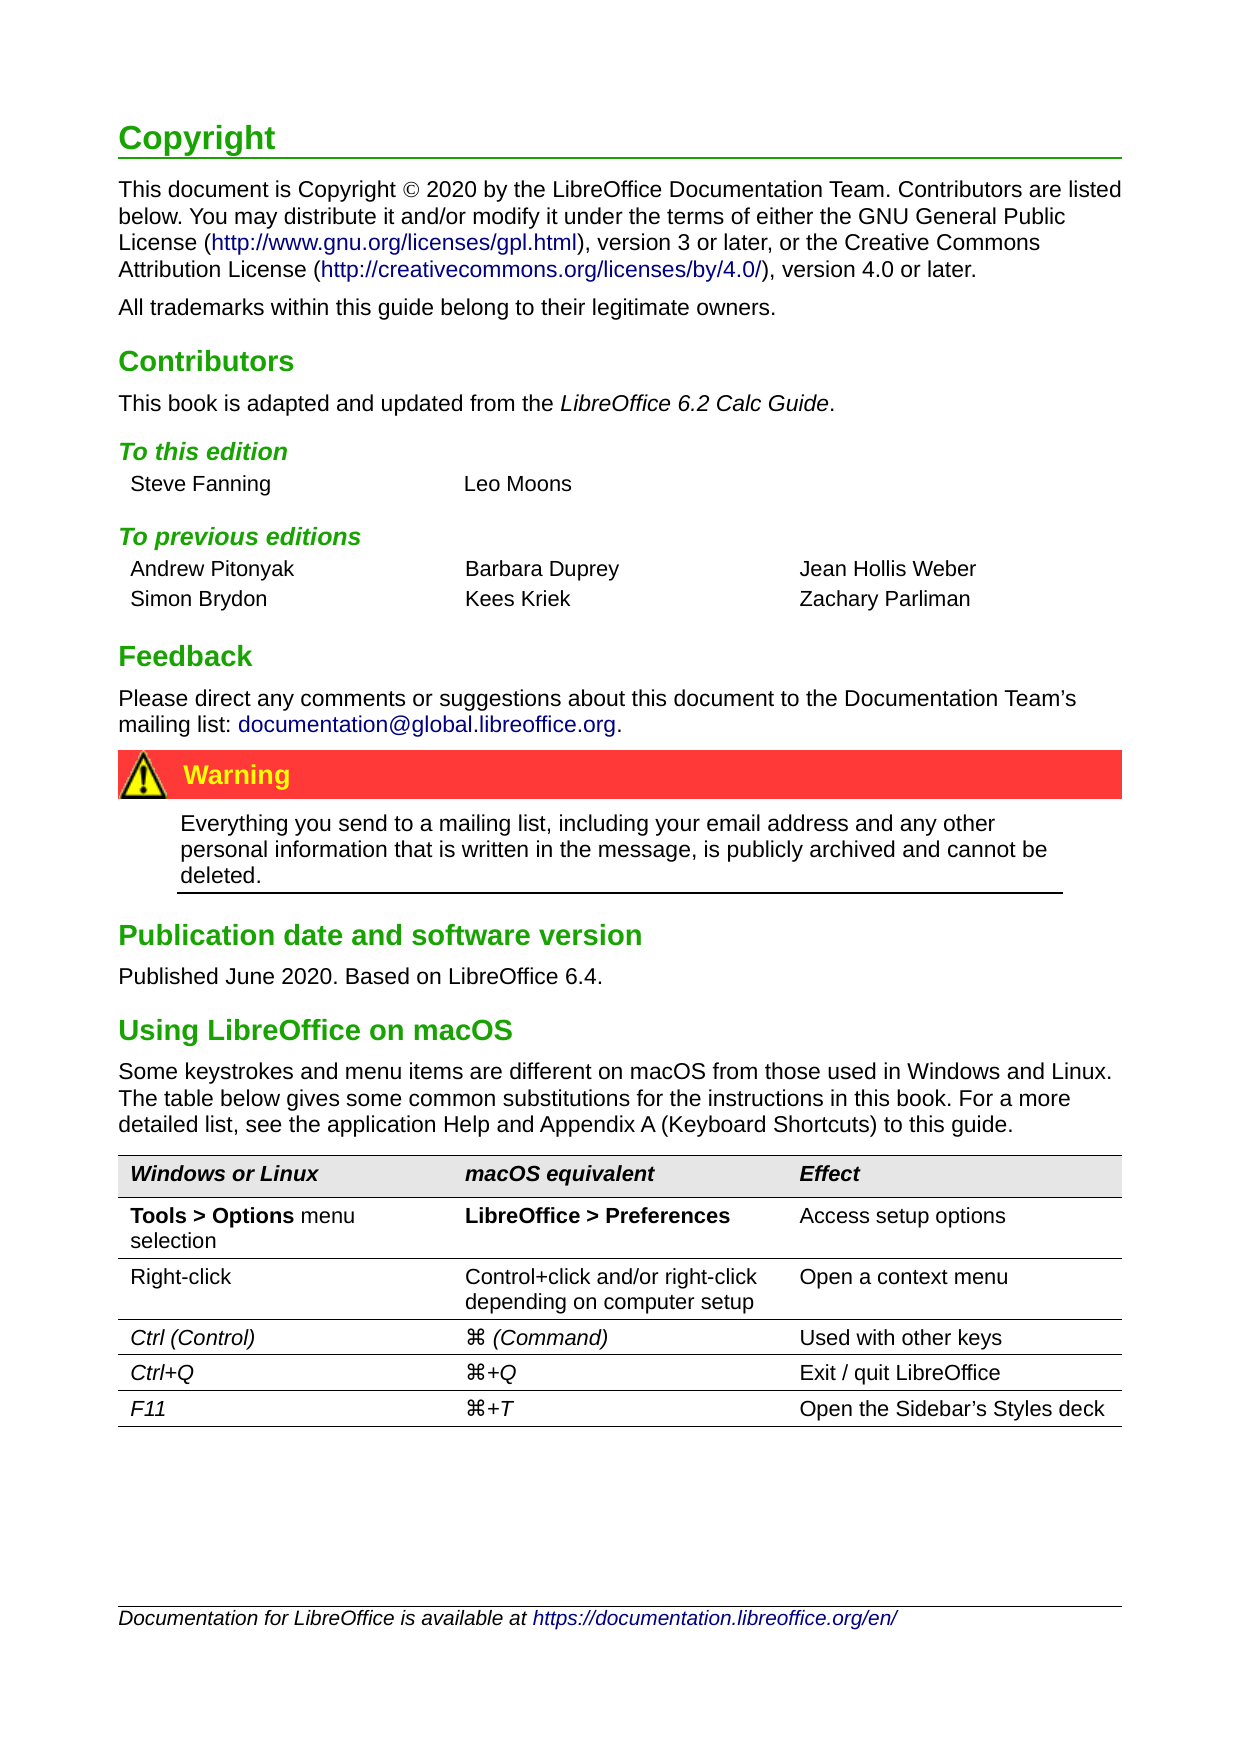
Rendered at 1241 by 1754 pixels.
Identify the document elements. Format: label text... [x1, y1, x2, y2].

table_cell ⌘+Q [453, 1355, 787, 1390]
subtitle Publication date and software version [118, 918, 1122, 951]
table_cell Simon Brydon [118, 586, 453, 616]
table_header Steve Fanning [118, 471, 458, 501]
table_cell Ctrl (Control) [118, 1320, 453, 1354]
picture [119, 750, 167, 799]
table_cell Exit / quit LibreOffice [787, 1355, 1122, 1390]
text This book is adapted and updated from the LibreOffice 6.2 Calc Guide. [118, 390, 1122, 416]
subtitle Copyright [118, 118, 1122, 157]
table_cell Open a context menu [787, 1259, 1122, 1318]
table_cell Zachary Parliman [788, 586, 1122, 616]
subtitle To previous editions [118, 522, 1122, 550]
table_cell F11 [118, 1391, 453, 1426]
subtitle Contributors [118, 344, 1122, 378]
table_cell LibreOffice > Preferences [453, 1198, 787, 1258]
subtitle Using LibreOffice on macOS [118, 1013, 1122, 1046]
table_cell Access setup options [787, 1198, 1122, 1258]
table_cell Kees Kriek [453, 586, 787, 616]
subtitle To this edition [118, 437, 1122, 465]
text Please direct any comments or suggestions about this document to the Documentation Team’s mailing list: documentation@global.libreoffice.org. [118, 685, 1122, 737]
table_cell ⌘ (Command) [453, 1320, 787, 1354]
table_cell Tools > Options menu selection [118, 1198, 453, 1258]
table_header Jean Hollis Weber [788, 556, 1122, 586]
table_header Effect [787, 1156, 1122, 1197]
table_cell Ctrl+Q [118, 1355, 453, 1390]
table_cell ⌘+T [453, 1391, 787, 1426]
table_header Barbara Duprey [453, 556, 787, 586]
text Everything you send to a mailing list, including your email address and any other personal information that is written in the message, is publicly archived and cannot be deleted. [177, 807, 1063, 892]
text This document is Copyright © 2020 by the LibreOffice Documentation Team. Contributors are listed below. You may distribute it and/or modify it under the terms of either the GNU General Public License (http://www.gnu.org/licenses/gpl.html), version 3 or later, or the Creative Commons Attribution License (http://creativecommons.org/licenses/by/4.0/), version 4.0 or later. [118, 176, 1122, 282]
table_header Leo Moons [458, 471, 789, 501]
table_cell Used with other keys [787, 1320, 1122, 1354]
table_header Andrew Pitonyak [118, 556, 453, 586]
table_header macOS equivalent [453, 1156, 787, 1197]
table_header [789, 471, 1122, 501]
table_cell Control+click and/or right-click depending on computer setup [453, 1259, 787, 1318]
table_header Windows or Linux [118, 1156, 453, 1197]
subtitle Warning [167, 750, 1122, 799]
subtitle Feedback [118, 639, 1122, 673]
text All trademarks within this guide belong to their legitimate owners. [118, 294, 1122, 321]
table_cell Open the Sidebar’s Styles deck [787, 1391, 1122, 1426]
table_cell Right-click [118, 1259, 453, 1318]
text Published June 2020. Based on LibreOffice 6.4. [118, 963, 1122, 989]
text Some keystrokes and menu items are different on macOS from those used in Windows and Linux. The table below gives some common substitutions for the instructions in this book. For a more detailed list, see the application Help and Appendix A (Keyboard Shortcuts) to this guide. [118, 1058, 1122, 1137]
